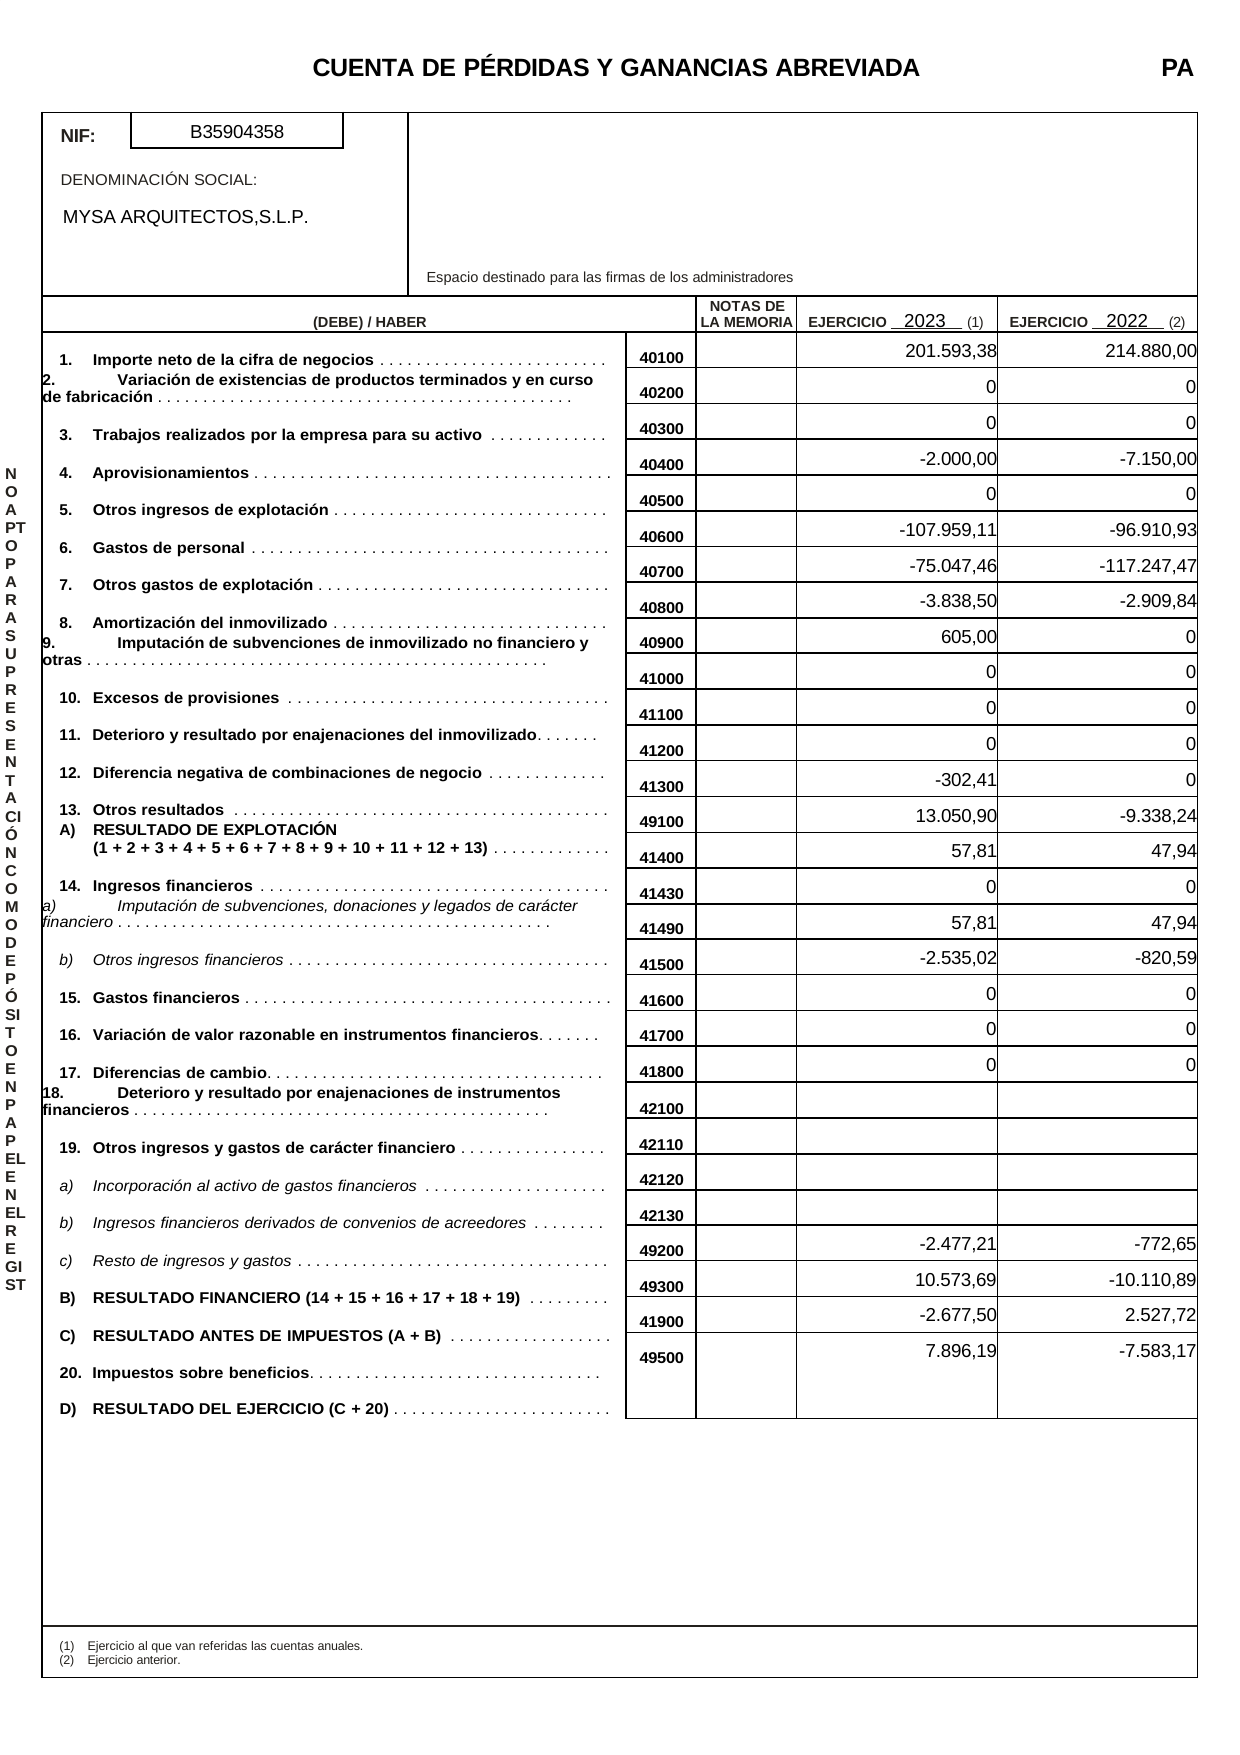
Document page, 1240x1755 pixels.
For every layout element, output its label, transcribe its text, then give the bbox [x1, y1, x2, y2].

table_cell [43, 1418, 1197, 1625]
table_cell 0 [797, 404, 997, 438]
table_cell 41000 [627, 654, 695, 688]
table_cell [697, 654, 796, 688]
table_cell -7.150,00 [998, 440, 1197, 474]
table_cell -107.959,11 [797, 512, 997, 546]
table_header [344, 113, 407, 147]
table_cell 0 [998, 368, 1197, 402]
table_cell Ejercicio al que van referidas las cuentas anuales. Ejercicio anterior. [43, 1627, 1197, 1676]
table_cell 201.593,38 [797, 333, 997, 367]
table_cell 605,00 [797, 619, 997, 652]
table_cell 0 [998, 1011, 1197, 1045]
table_cell 49300 [627, 1261, 695, 1296]
table_cell 41430 [627, 869, 695, 903]
table_cell 10.573,69 [797, 1261, 997, 1296]
table_cell 41500 [627, 940, 695, 974]
table_cell -2.477,21 [797, 1226, 997, 1260]
table_cell [697, 619, 796, 652]
table_cell [797, 1191, 997, 1224]
table_cell 7.896,19 [797, 1333, 997, 1417]
table_cell -2.909,84 [998, 583, 1197, 617]
table_cell 0 [998, 869, 1197, 903]
table_cell NOTAS DE LA MEMORIA [697, 297, 796, 331]
table_cell -820,59 [998, 940, 1197, 974]
table_cell [697, 1333, 796, 1417]
table_header Espacio destinado para las firmas de los administradores [409, 113, 1197, 295]
table_cell [797, 1119, 997, 1153]
table_cell 0 [998, 761, 1197, 796]
table_cell 0 [998, 726, 1197, 760]
table_cell [697, 547, 796, 581]
table_cell -7.583,17 [998, 1333, 1197, 1417]
table_cell 0 [797, 1047, 997, 1081]
table_cell 2.527,72 [998, 1297, 1197, 1331]
table_cell 0 [998, 619, 1197, 652]
table_cell (DEBE) / HABER [43, 297, 695, 331]
table_cell Importe neto de la cifra de negocios . . . . . . . . . . . . . . . . . . . . . . . . . Variación de existencias de productos terminados y en curso de fabricación . . . . . . . . . . . . . . . . . . . . . . . . . . . . . . . . . . . . . . . . . . . . . . Trabajos realizados por la empresa para su activo . . . . . . . . . . . . . Aprovisionamientos . . . . . . . . . . . . . . . . . . . . . . . . . . . . . . . . . . . . . . . Otros ingresos de explotación . . . . . . . . . . . . . . . . . . . . . . . . . . . . . . Gastos de personal . . . . . . . . . . . . . . . . . . . . . . . . . . . . . . . . . . . . . . . Otros gastos de explotación . . . . . . . . . . . . . . . . . . . . . . . . . . . . . . . . Amortización del inmovilizado . . . . . . . . . . . . . . . . . . . . . . . . . . . . . . Imputación de subvenciones de inmovilizado no financiero y otras . . . . . . . . . . . . . . . . . . . . . . . . . . . . . . . . . . . . . . . . . . . . . . . . . . . Excesos de provisiones . . . . . . . . . . . . . . . . . . . . . . . . . . . . . . . . . . . Deterioro y resultado por enajenaciones del inmovilizado. . . . . . . Diferencia negativa de combinaciones de negocio . . . . . . . . . . . . . Otros resultados . . . . . . . . . . . . . . . . . . . . . . . . . . . . . . . . . . . . . . . . . RESULTADO DE EXPLOTACIÓN (1 + 2 + 3 + 4 + 5 + 6 + 7 + 8 + 9 + 10 + 11 + 12 + 13) . . . . . . . . . . . . . Ingresos financieros . . . . . . . . . . . . . . . . . . . . . . . . . . . . . . . . . . . . . . Imputación de subvenciones, donaciones y legados de carácter financiero . . . . . . . . . . . . . . . . . . . . . . . . . . . . . . . . . . . . . . . . . . . . . . . . Otros ingresos financieros . . . . . . . . . . . . . . . . . . . . . . . . . . . . . . . . . . . Gastos financieros . . . . . . . . . . . . . . . . . . . . . . . . . . . . . . . . . . . . . . . . Variación de valor razonable en instrumentos financieros. . . . . . . Diferencias de cambio. . . . . . . . . . . . . . . . . . . . . . . . . . . . . . . . . . . . . Deterioro y resultado por enajenaciones de instrumentos financieros . . . . . . . . . . . . . . . . . . . . . . . . . . . . . . . . . . . . . . . . . . . . . . Otros ingresos y gastos de carácter financiero . . . . . . . . . . . . . . . . Incorporación al activo de gastos financieros . . . . . . . . . . . . . . . . . . . . Ingresos financieros derivados de convenios de acreedores . . . . . . . . Resto de ingresos y gastos . . . . . . . . . . . . . . . . . . . . . . . . . . . . . . . . . . RESULTADO FINANCIERO (14 + 15 + 16 + 17 + 18 + 19) . . . . . . . . . RESULTADO ANTES DE IMPUESTOS (A + B) . . . . . . . . . . . . . . . . . . 20. Impuestos sobre beneficios. . . . . . . . . . . . . . . . . . . . . . . . . . . . . . . . D) RESULTADO DEL EJERCICIO (C + 20) . . . . . . . . . . . . . . . . . . . . . . . . [43, 333, 625, 1417]
table_cell -10.110,89 [998, 1261, 1197, 1296]
table_cell 0 [797, 869, 997, 903]
table_cell [697, 975, 796, 1009]
table_cell [697, 726, 796, 760]
table_cell [697, 404, 796, 438]
table_cell [697, 1226, 796, 1260]
table_cell 57,81 [797, 833, 997, 867]
table_cell [697, 333, 796, 367]
table_cell 40500 [627, 476, 695, 510]
table_cell 57,81 [797, 905, 997, 938]
table_cell [697, 1083, 796, 1117]
table_cell -96.910,93 [998, 512, 1197, 546]
table_cell [697, 1261, 796, 1296]
table_cell [697, 690, 796, 724]
table_cell 214.880,00 [998, 333, 1197, 367]
table_cell [697, 440, 796, 474]
table_cell 0 [998, 1047, 1197, 1081]
table_cell 40100 [627, 333, 695, 367]
table_cell 0 [998, 654, 1197, 688]
table_cell 40600 [627, 512, 695, 546]
table_cell [697, 1047, 796, 1081]
table_cell 0 [998, 690, 1197, 724]
table_cell EJERCICIO 2023 (1) [797, 297, 997, 331]
table_cell -75.047,46 [797, 547, 997, 581]
table_cell 41900 [627, 1297, 695, 1331]
table_cell 49500 [627, 1333, 695, 1417]
table_cell -2.000,00 [797, 440, 997, 474]
table_cell [998, 1191, 1197, 1224]
table_cell 41490 [627, 905, 695, 938]
table_cell [697, 761, 796, 796]
table_cell -772,65 [998, 1226, 1197, 1260]
table_cell 0 [797, 476, 997, 510]
table_cell 42120 [627, 1155, 695, 1189]
table_cell [998, 1155, 1197, 1189]
table_cell 47,94 [998, 833, 1197, 867]
table_cell 0 [797, 1011, 997, 1045]
table_cell 49100 [627, 797, 695, 831]
table_cell [697, 940, 796, 974]
table_cell 41700 [627, 1011, 695, 1045]
table_cell 41100 [627, 690, 695, 724]
table_cell 0 [998, 476, 1197, 510]
table_cell 0 [797, 726, 997, 760]
table_cell -9.338,24 [998, 797, 1197, 831]
table_cell [998, 1083, 1197, 1117]
table_cell -117.247,47 [998, 547, 1197, 581]
table_cell 40900 [627, 619, 695, 652]
table_cell 42130 [627, 1191, 695, 1224]
table_cell 13.050,90 [797, 797, 997, 831]
table_cell [797, 1083, 997, 1117]
table_cell [697, 476, 796, 510]
table_cell 41800 [627, 1047, 695, 1081]
table_cell [697, 833, 796, 867]
table_cell -2.535,02 [797, 940, 997, 974]
table_cell -3.838,50 [797, 583, 997, 617]
table_cell 47,94 [998, 905, 1197, 938]
table_cell [697, 368, 796, 402]
text NO APTO PARA SU PRESENTACIÓN COMO DEPÓSITO EN PAPEL EN EL REGISTRO MERCANTIL [5, 465, 26, 1291]
table_cell 40200 [627, 368, 695, 402]
table_cell 41400 [627, 833, 695, 867]
table_cell 40800 [627, 583, 695, 617]
table_cell 0 [797, 975, 997, 1009]
table_cell DENOMINACIÓN SOCIAL: MYSA ARQUITECTOS,S.L.P. [43, 147, 407, 295]
table_cell 0 [797, 654, 997, 688]
table_cell [697, 1155, 796, 1189]
table_cell [697, 797, 796, 831]
table_cell [697, 1011, 796, 1045]
table_cell [697, 1119, 796, 1153]
table_cell [697, 905, 796, 938]
table_header NIF: [43, 113, 130, 147]
table_cell [697, 583, 796, 617]
table_cell [697, 869, 796, 903]
table_cell [697, 1191, 796, 1224]
table_cell -302,41 [797, 761, 997, 796]
table_cell 0 [998, 404, 1197, 438]
table_cell 49200 [627, 1226, 695, 1260]
table_cell [697, 1297, 796, 1331]
table_cell 40400 [627, 440, 695, 474]
table_cell EJERCICIO 2022 (2) [998, 297, 1197, 331]
table_cell [797, 1155, 997, 1189]
table_cell 41300 [627, 761, 695, 796]
table_cell 0 [797, 368, 997, 402]
table_cell [697, 512, 796, 546]
table_cell 41200 [627, 726, 695, 760]
table_cell 40300 [627, 404, 695, 438]
table_cell 42110 [627, 1119, 695, 1153]
table_cell 41600 [627, 975, 695, 1009]
table_cell [998, 1119, 1197, 1153]
table_cell -2.677,50 [797, 1297, 997, 1331]
table_cell 0 [797, 690, 997, 724]
table_cell 42100 [627, 1083, 695, 1117]
table_cell 0 [998, 975, 1197, 1009]
table_header B35904358 [132, 113, 342, 147]
table_cell 40700 [627, 547, 695, 581]
